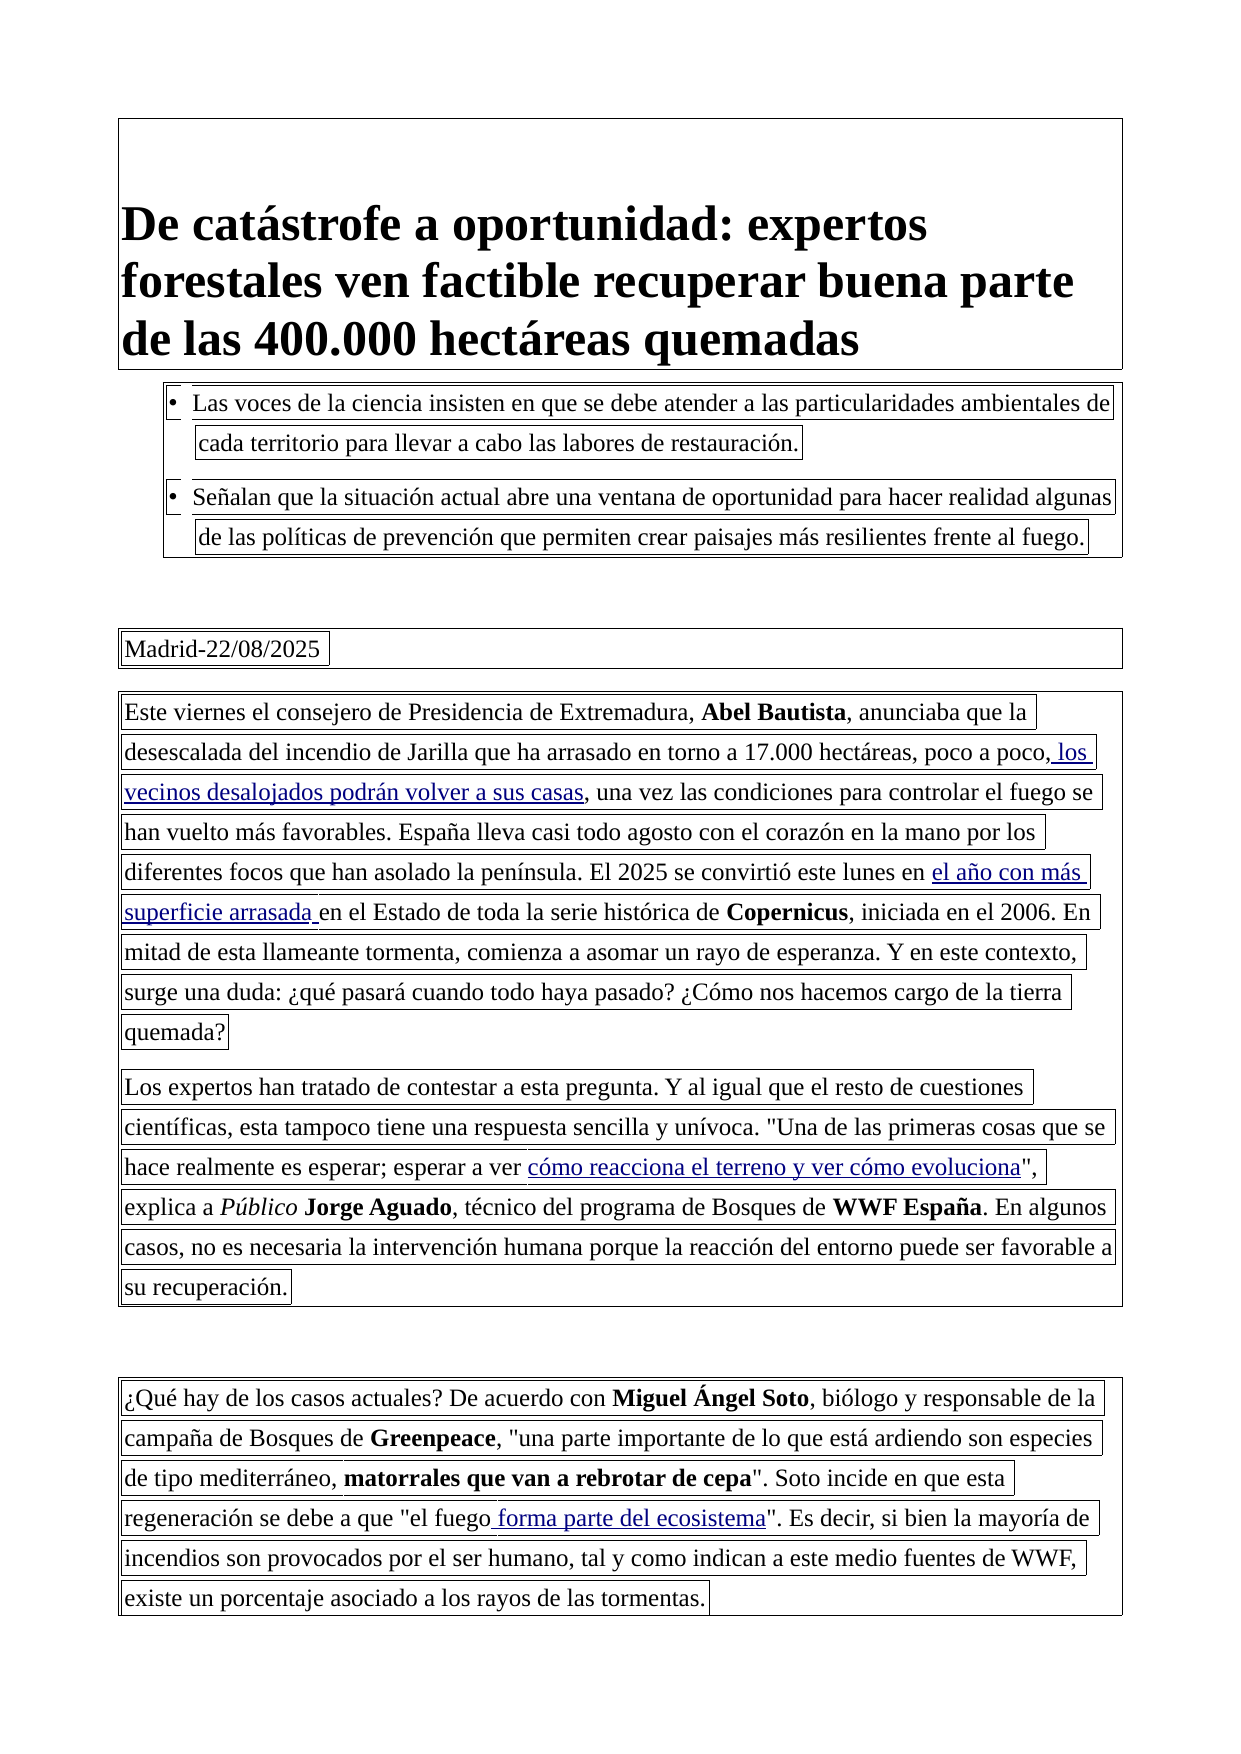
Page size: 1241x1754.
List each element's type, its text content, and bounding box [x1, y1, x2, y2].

text Los expertos han tratado de contestar a esta pregunta. Y al igual que el resto de cuestiones científicas, esta tampoco tiene una respuesta sencilla y unívoca. "Una de las primeras cosas que se hace realmente es esperar; esperar a ver cómo reacciona el terreno y ver cómo evoluciona", explica a Público Jorge Aguado, técnico del programa de Bosques de WWF España. En algunos casos, no es necesaria la intervención humana porque la reacción del entorno puede ser favorable a su recuperación. [119, 1066, 1122, 1306]
text ¿Qué hay de los casos actuales? De acuerdo con Miguel Ángel Soto, biólogo y responsable de la campaña de Bosques de Greenpeace, "una parte importante de lo que está ardiendo son especies de tipo mediterráneo, matorrales que van a rebrotar de cepa". Soto incide en que esta regeneración se debe a que "el fuego forma parte del ecosistema". Es decir, si bien la mayoría de incendios son provocados por el ser humano, tal y como indican a este medio fuentes de WWF, existe un porcentaje asociado a los rayos de las tormentas. [119, 1378, 1122, 1615]
list Señalan que la situación actual abre una ventana de oportunidad para hacer realidad algunas de las políticas de prevención que permiten crear paisajes más resilientes frente al fuego. [164, 476, 1122, 557]
text Este viernes el consejero de Presidencia de Extremadura, Abel Bautista, anunciaba que la desescalada del incendio de Jarilla que ha arrasado en torno a 17.000 hectáreas, poco a poco, los vecinos desalojados podrán volver a sus casas, una vez las condiciones para controlar el fuego se han vuelto más favorables. España lleva casi todo agosto con el corazón en la mano por los diferentes focos que han asolado la península. El 2025 se convirtió este lunes en el año con más superficie arrasada en el Estado de toda la serie histórica de Copernicus, iniciada en el 2006. En mitad de esta llameante tormenta, comienza a asomar un rayo de esperanza. Y en este contexto, surge una duda: ¿qué pasará cuando todo haya pasado? ¿Cómo nos hacemos cargo de la tierra quemada? [119, 692, 1122, 1049]
text Madrid-22/08/2025 [119, 629, 1122, 668]
subtitle De catástrofe a oportunidad: expertos forestales ven factible recuperar buena parte de las 400.000 hectáreas quemadas [119, 191, 1122, 369]
list Las voces de la ciencia insisten en que se debe atender a las particularidades ambientales de cada territorio para llevar a cabo las labores de restauración. [164, 383, 1122, 459]
